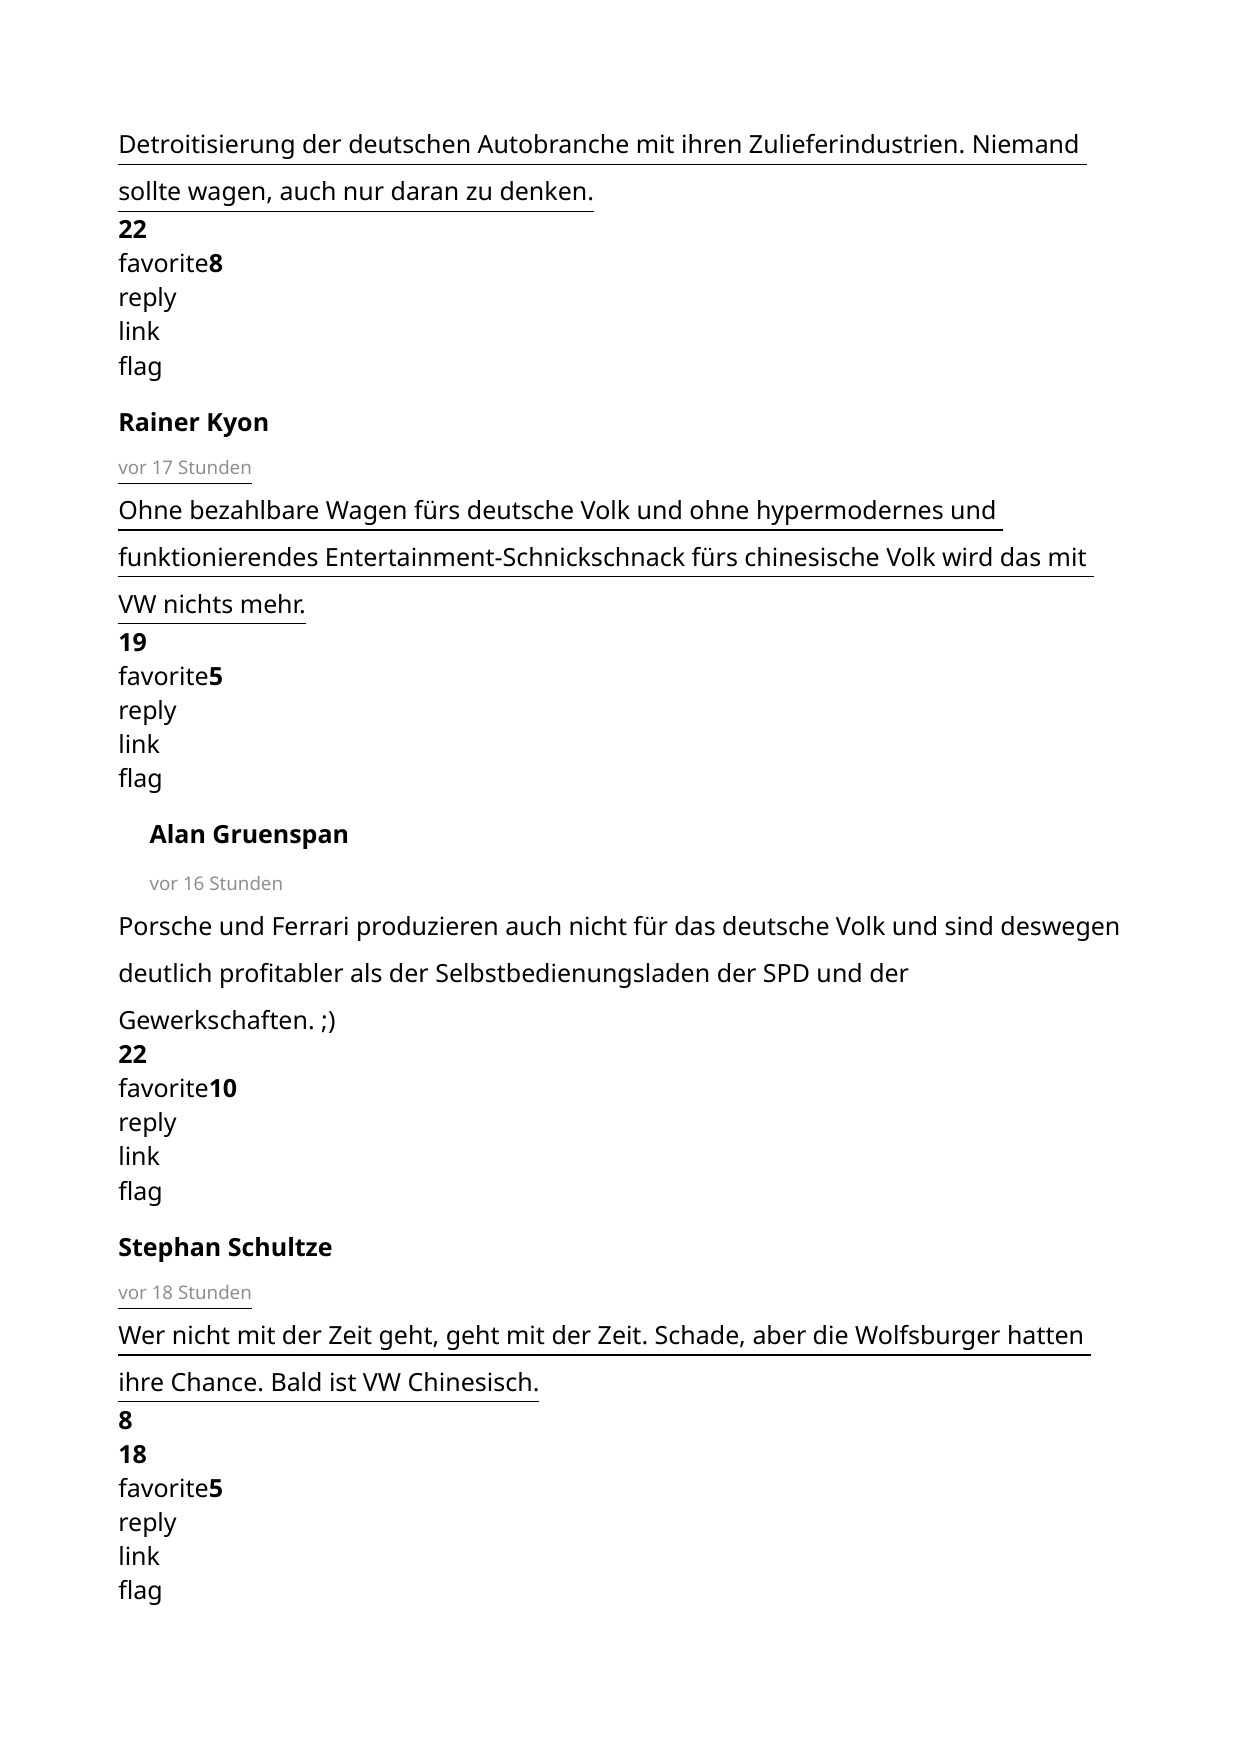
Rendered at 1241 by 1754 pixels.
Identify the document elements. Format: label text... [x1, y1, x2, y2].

text link [118, 1139, 1122, 1173]
text link [118, 727, 1122, 761]
text Detroitisierung der deutschen Autobranche mit ihren Zulieferindustrien. Niemand sollte wagen, auch nur daran zu denken. [118, 118, 1122, 212]
text Rainer Kyon [118, 398, 1114, 438]
text flag [118, 761, 1122, 795]
text 22 [118, 212, 1122, 246]
text vor 16 Stunden [149, 867, 1122, 896]
text favorite5 [118, 658, 1122, 692]
text vor 18 Stunden [118, 1279, 1122, 1309]
text 18 [118, 1437, 1122, 1471]
text flag [118, 1173, 1122, 1207]
text Porsche und Ferrari produzieren auch nicht für das deutsche Volk und sind deswegen deutlich profitabler als der Selbstbedienungsladen der SPD und der Gewerkschaften. ;) [118, 896, 1122, 1037]
text favorite10 [118, 1071, 1122, 1105]
text Wer nicht mit der Zeit geht, geht mit der Zeit. Schade, aber die Wolfsburger hatten ihre Chance. Bald ist VW Chinesisch. [118, 1309, 1122, 1402]
text link [118, 314, 1122, 348]
text Stephan Schultze [118, 1223, 1114, 1263]
text 22 [118, 1037, 1122, 1071]
text Ohne bezahlbare Wagen fürs deutsche Volk und ohne hypermodernes und funktionierendes Entertainment-Schnickschnack fürs chinesische Volk wird das mit VW nichts mehr. [118, 484, 1122, 624]
text link [118, 1539, 1122, 1573]
text reply [118, 692, 1122, 727]
text reply [118, 280, 1122, 314]
text reply [118, 1505, 1122, 1539]
text flag [118, 348, 1122, 382]
text favorite5 [118, 1471, 1122, 1505]
text 19 [118, 624, 1122, 658]
text reply [118, 1105, 1122, 1139]
text flag [118, 1573, 1122, 1607]
text vor 17 Stunden [118, 454, 1122, 484]
text Alan Gruenspan [149, 810, 1114, 851]
text 8 [118, 1402, 1122, 1437]
text favorite8 [118, 246, 1122, 280]
